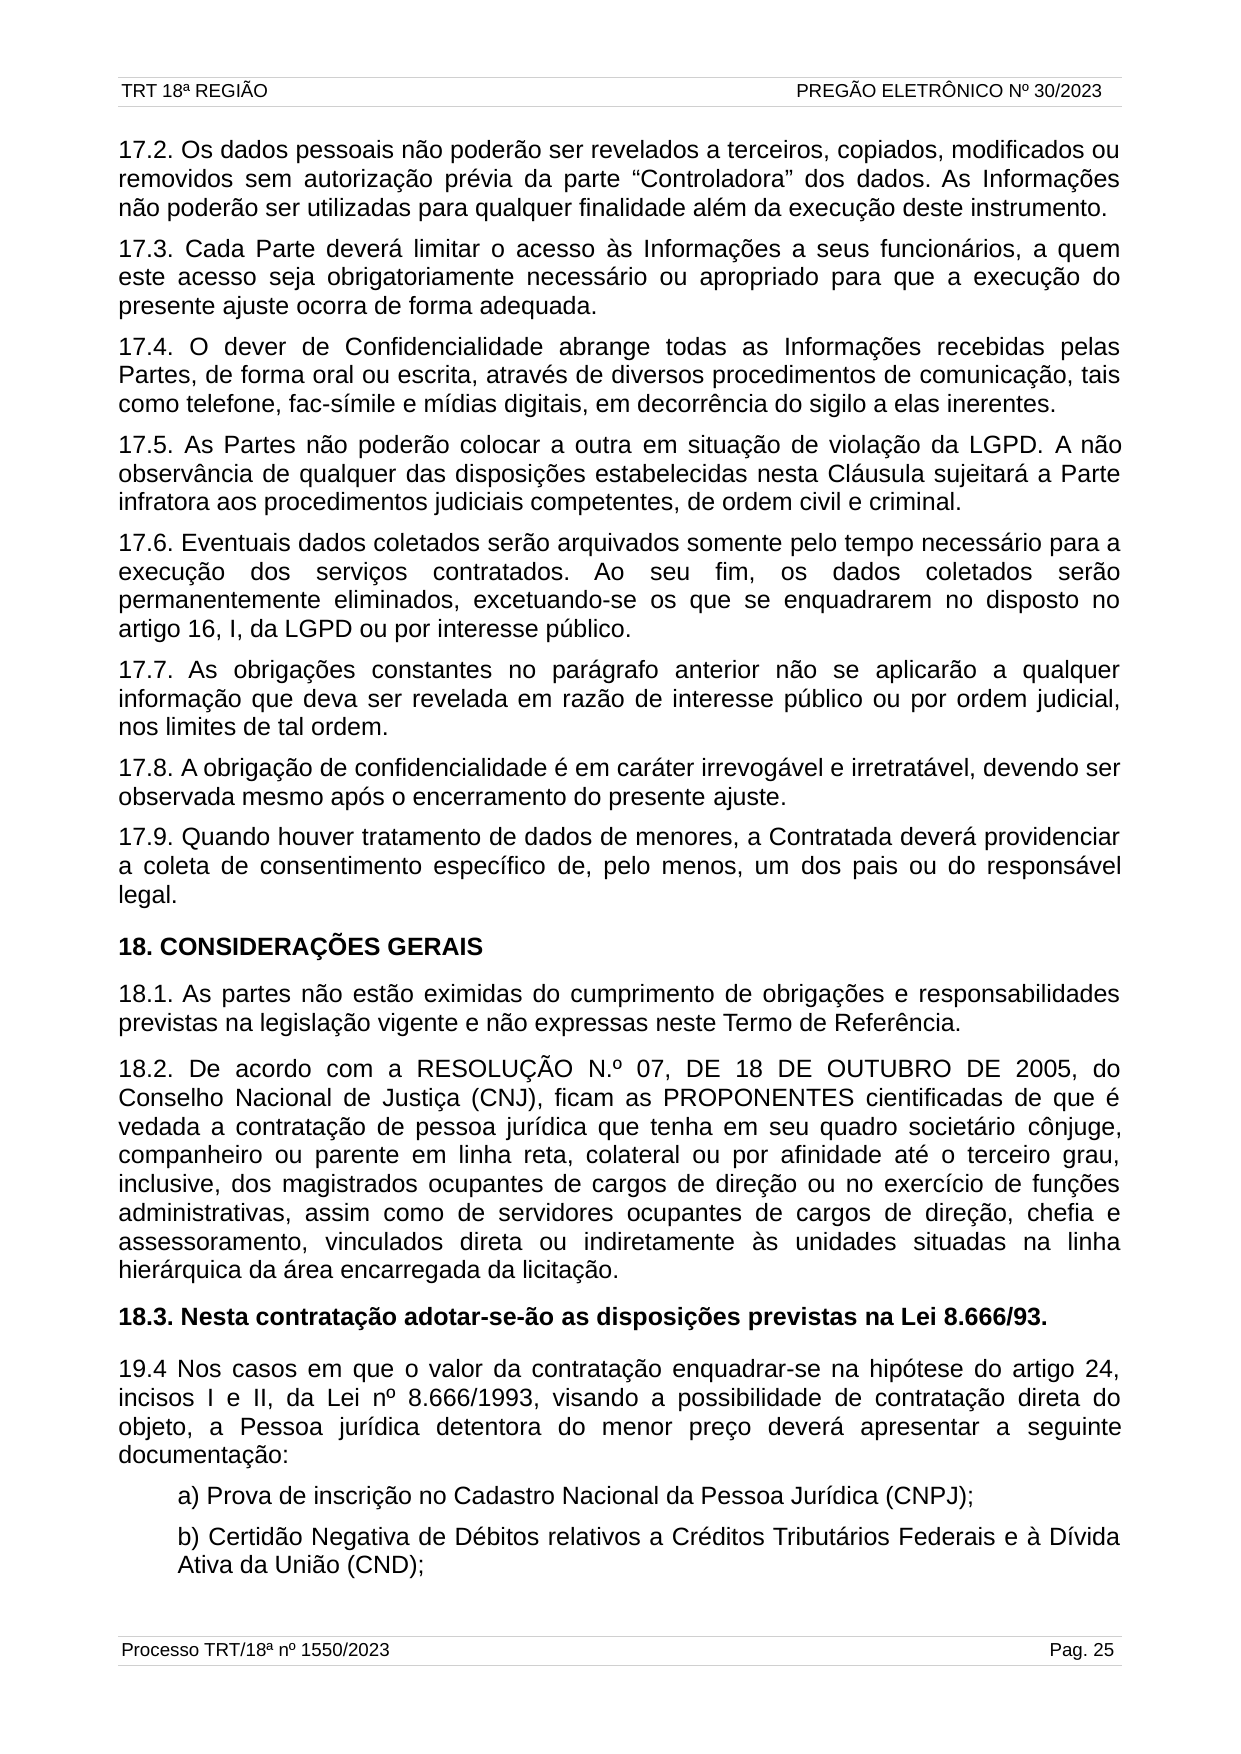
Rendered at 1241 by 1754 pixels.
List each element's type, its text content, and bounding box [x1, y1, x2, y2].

text 17.7. As obrigações constantes no parágrafo anterior não se aplicarão a qualquer informação que deva ser revelada em razão de interesse público ou por ordem judicial, nos limites de tal ordem. [118, 655, 1122, 741]
text 17.6. Eventuais dados coletados serão arquivados somente pelo tempo necessário para a execução dos serviços contratados. Ao seu fim, os dados coletados serão permanentemente eliminados, excetuando-se os que se enquadrarem no disposto no artigo 16, I, da LGPD ou por interesse público. [118, 528, 1122, 643]
text b) Certidão Negativa de Débitos relativos a Créditos Tributários Federais e à Dívida Ativa da União (CND); [177, 1522, 1122, 1579]
text 18. CONSIDERAÇÕES GERAIS [118, 932, 1122, 961]
text 17.3. Cada Parte deverá limitar o acesso às Informações a seus funcionários, a quem este acesso seja obrigatoriamente necessário ou apropriado para que a execução do presente ajuste ocorra de forma adequada. [118, 234, 1122, 320]
text 18.2. De acordo com a RESOLUÇÃO N.º 07, DE 18 DE OUTUBRO DE 2005, do Conselho Nacional de Justiça (CNJ), ficam as PROPONENTES cientificadas de que é vedada a contratação de pessoa jurídica que tenha em seu quadro societário cônjuge, companheiro ou parente em linha reta, colateral ou por afinidade até o terceiro grau, inclusive, dos magistrados ocupantes de cargos de direção ou no exercício de funções administrativas, assim como de servidores ocupantes de cargos de direção, chefia e assessoramento, vinculados direta ou indiretamente às unidades situadas na linha hierárquica da área encarregada da licitação. [118, 1054, 1122, 1284]
text a) Prova de inscrição no Cadastro Nacional da Pessoa Jurídica (CNPJ); [177, 1481, 1122, 1510]
text 17.8. A obrigação de confidencialidade é em caráter irrevogável e irretratável, devendo ser observada mesmo após o encerramento do presente ajuste. [118, 753, 1122, 811]
text 18.3. Nesta contratação adotar-se-ão as disposições previstas na Lei 8.666/93. [118, 1302, 1122, 1330]
text 18.1. As partes não estão eximidas do cumprimento de obrigações e responsabilidades previstas na legislação vigente e não expressas neste Termo de Referência. [118, 979, 1122, 1036]
text 17.2. Os dados pessoais não poderão ser revelados a terceiros, copiados, modificados ou removidos sem autorização prévia da parte “Controladora” dos dados. As Informações não poderão ser utilizadas para qualquer finalidade além da execução deste instrumento. [118, 136, 1122, 222]
text 17.5. As Partes não poderão colocar a outra em situação de violação da LGPD. A não observância de qualquer das disposições estabelecidas nesta Cláusula sujeitará a Parte infratora aos procedimentos judiciais competentes, de ordem civil e criminal. [118, 430, 1122, 516]
text 17.4. O dever de Confidencialidade abrange todas as Informações recebidas pelas Partes, de forma oral ou escrita, através de diversos procedimentos de comunicação, tais como telefone, fac-símile e mídias digitais, em decorrência do sigilo a elas inerentes. [118, 332, 1122, 418]
text 19.4 Nos casos em que o valor da contratação enquadrar-se na hipótese do artigo 24, incisos I e II, da Lei nº 8.666/1993, visando a possibilidade de contratação direta do objeto, a Pessoa jurídica detentora do menor preço deverá apresentar a seguinte documentação: [118, 1354, 1122, 1469]
text 17.9. Quando houver tratamento de dados de menores, a Contratada deverá providenciar a coleta de consentimento específico de, pelo menos, um dos pais ou do responsável legal. [118, 822, 1122, 909]
